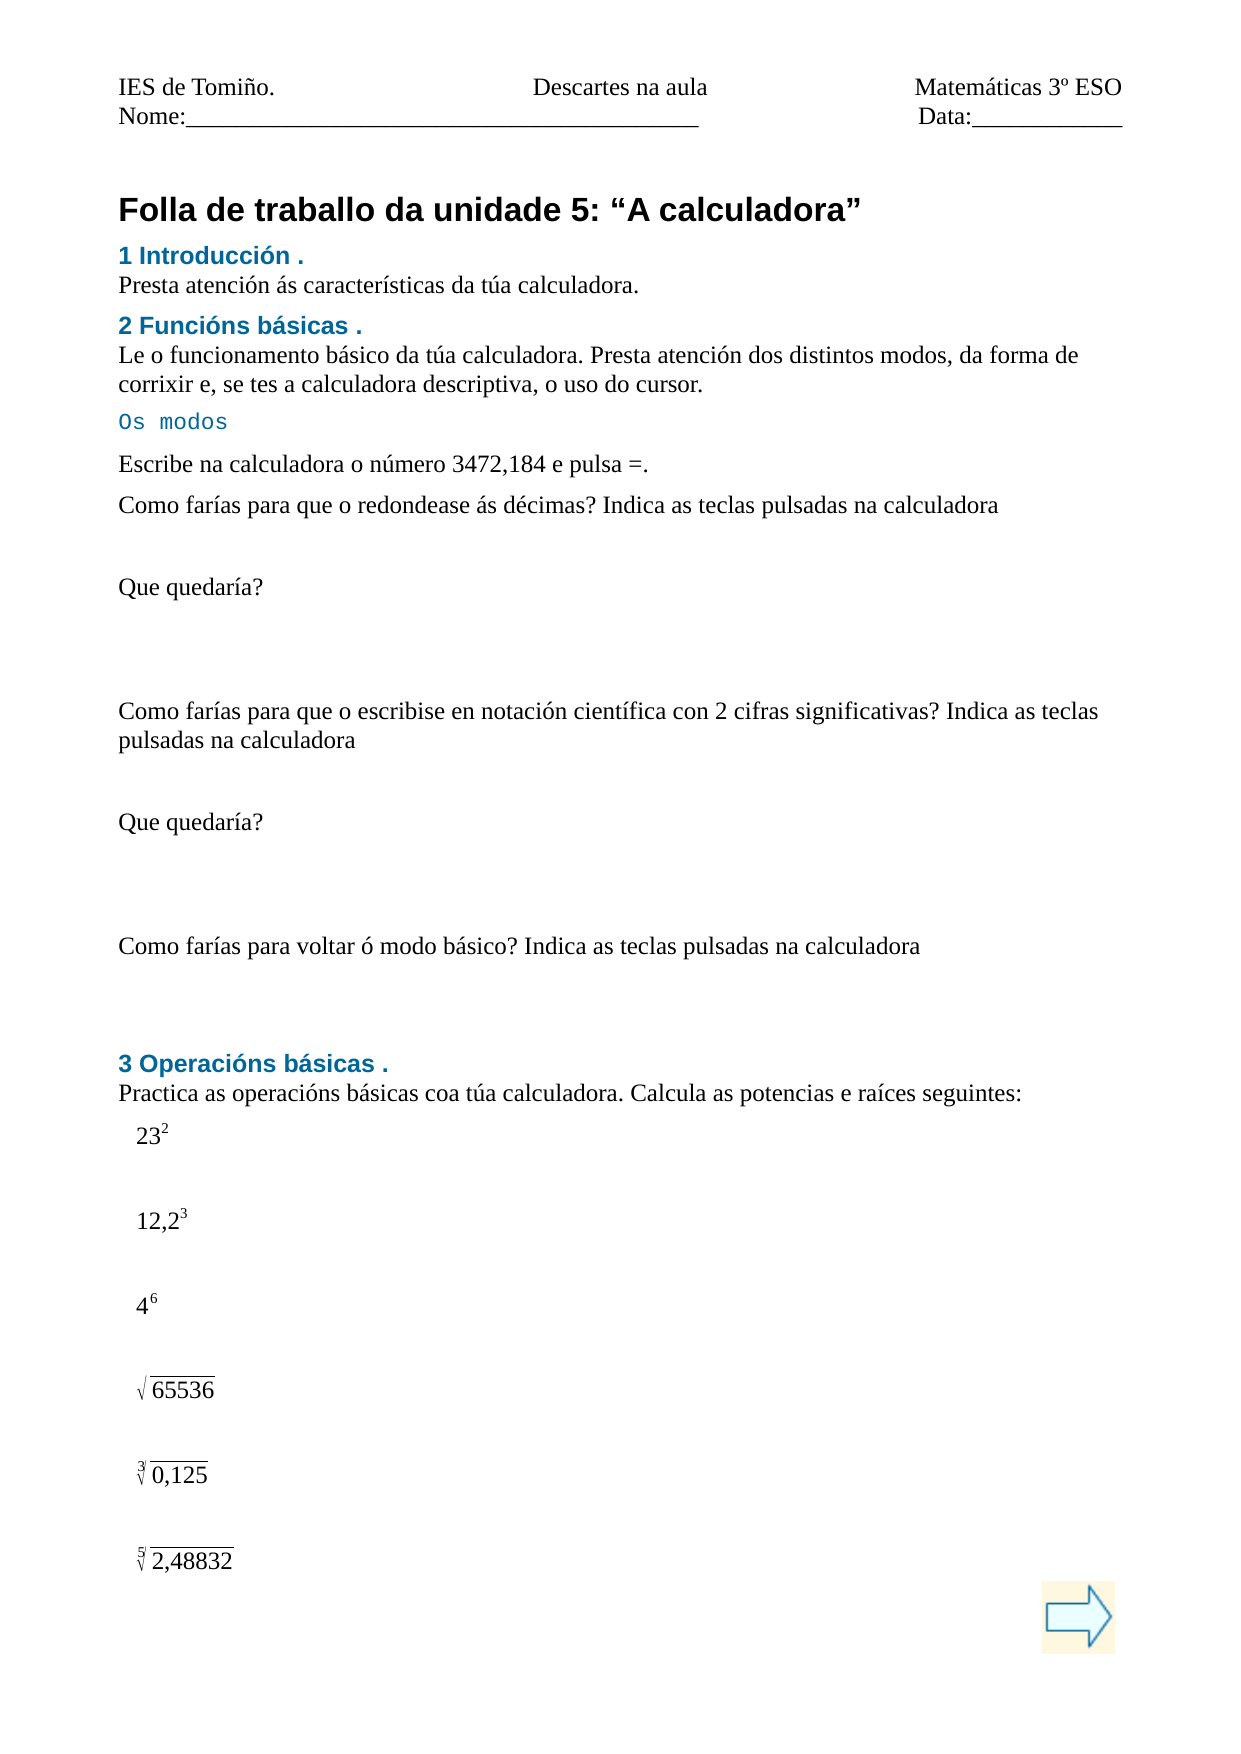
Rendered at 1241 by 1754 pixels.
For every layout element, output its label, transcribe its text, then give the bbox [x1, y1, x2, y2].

subtitle Folla de traballo da unidade 5: “A calculadora” [118, 190, 1122, 229]
text Le o funcionamento básico da túa calculadora. Presta atención dos distintos modos, da forma de corrixir e, se tes a calculadora descriptiva, o uso do cursor. [118, 340, 1122, 398]
text 1 Introducción . [118, 241, 1122, 270]
text Como farías para que o escribise en notación científica con 2 cifras significativas? Indica as teclas pulsadas na calculadora [118, 696, 1122, 754]
text Presta atención ás características da túa calculadora. [118, 270, 1122, 299]
text Os modos [118, 410, 1122, 436]
text 3 Operacións básicas . [118, 1049, 1122, 1078]
picture [1042, 1581, 1116, 1654]
text 2 Funcións básicas . [118, 311, 1122, 340]
text Escribe na calculadora o número 3472,184 e pulsa =. [118, 449, 1122, 477]
text Como farías para que o redondease ás décimas? Indica as teclas pulsadas na calculadora [118, 490, 1122, 519]
text Que quedaría? [118, 807, 1122, 836]
text Como farías para voltar ó modo básico? Indica as teclas pulsadas na calculadora [118, 931, 1122, 960]
text Practica as operacións básicas coa túa calculadora. Calcula as potencias e raíces seguintes: [118, 1078, 1122, 1107]
text Que quedaría? [118, 572, 1122, 601]
